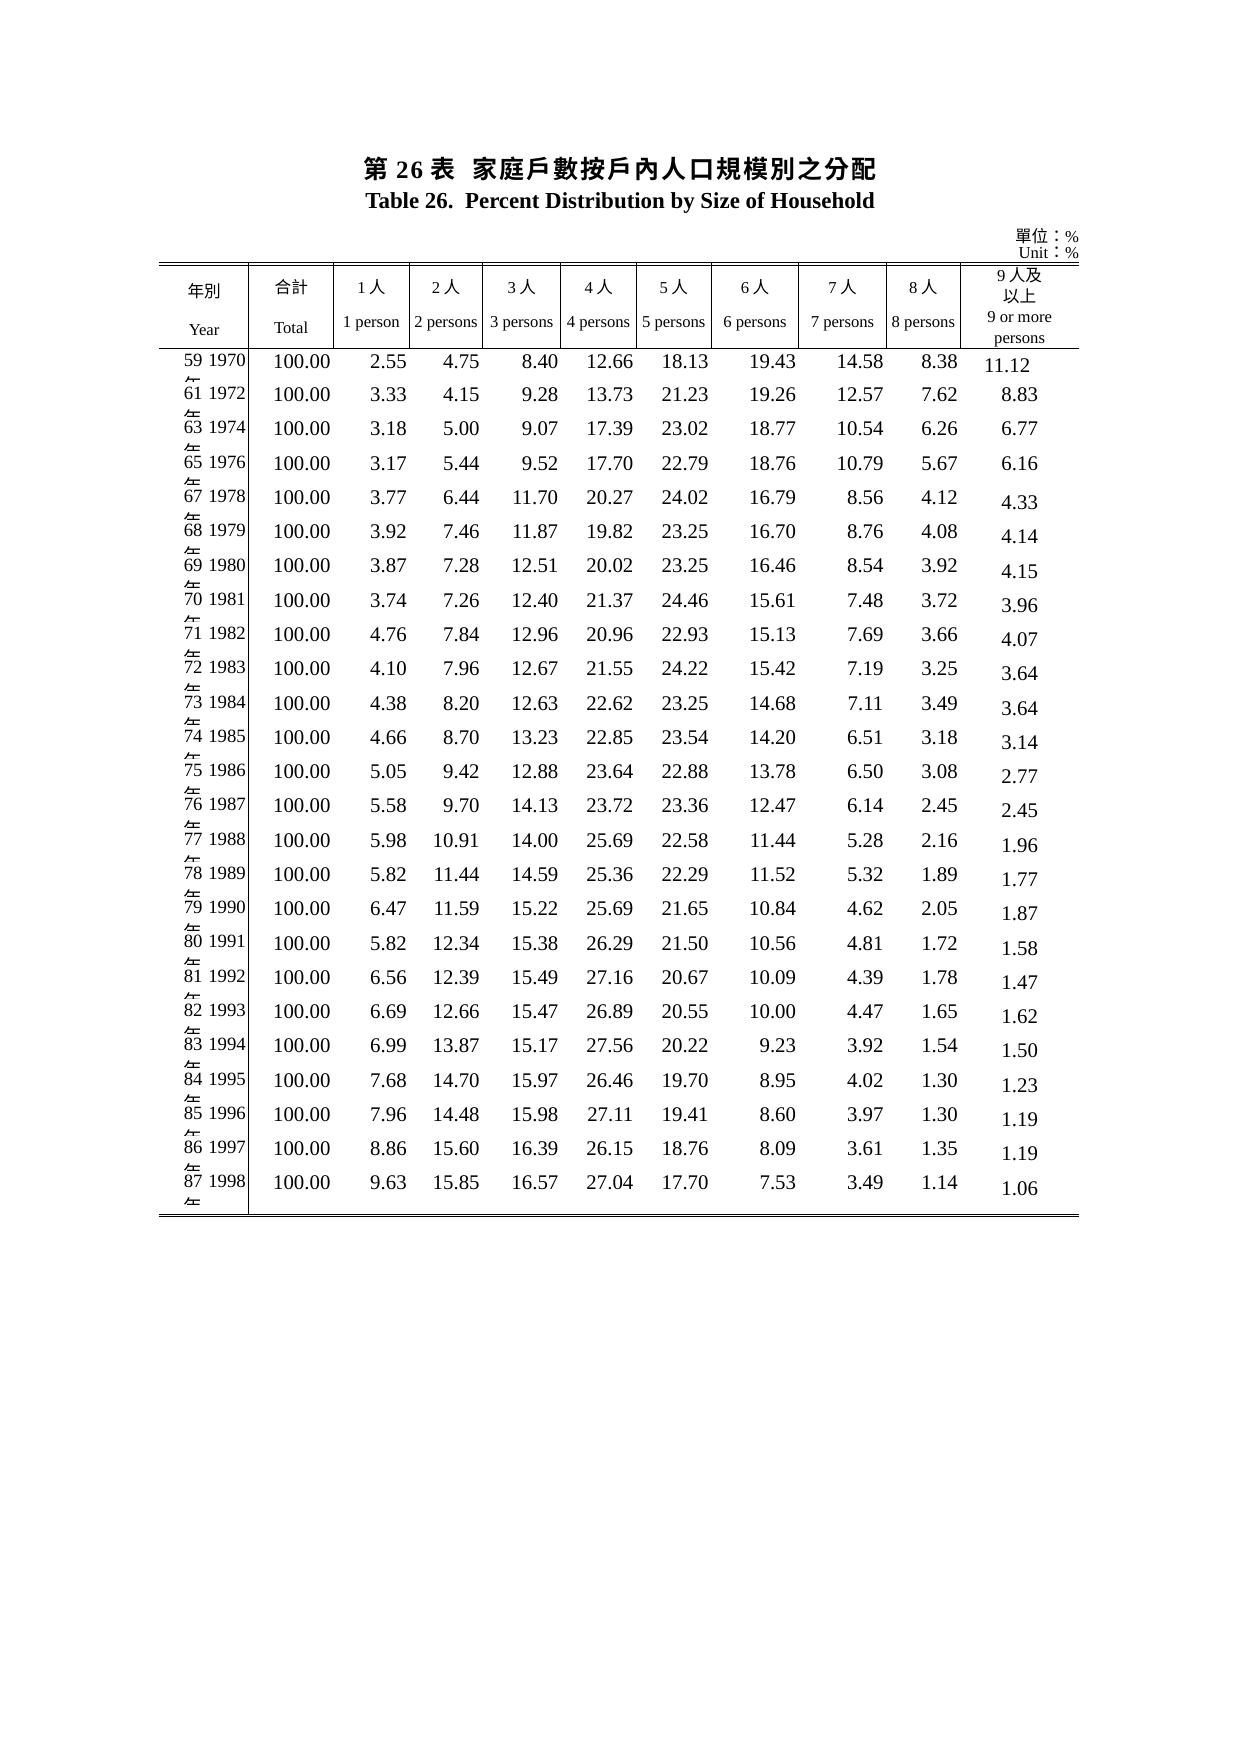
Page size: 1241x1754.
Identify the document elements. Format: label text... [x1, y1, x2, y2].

table_cell 3.49 [799, 1170, 886, 1204]
table_cell 4.39 [799, 965, 886, 999]
table_cell 10.00 [711, 999, 798, 1033]
table_cell 24.22 [636, 656, 711, 691]
table_cell 21.37 [561, 588, 636, 622]
table_cell 1996 [205, 1102, 248, 1136]
table_cell 14.68 [711, 691, 798, 725]
table_cell 17.70 [561, 451, 636, 485]
table_cell 1.14 [886, 1170, 960, 1204]
table_cell 15.42 [711, 656, 798, 691]
table_cell 15.13 [711, 622, 798, 656]
table_cell [482, 1205, 561, 1213]
table_cell 100.00 [249, 1102, 333, 1136]
table_cell 83年 [159, 1033, 205, 1067]
table_cell 3.72 [886, 588, 960, 622]
table_cell 1976 [205, 451, 248, 485]
table_cell 7.11 [799, 691, 886, 725]
table_cell 1.89 [886, 862, 960, 896]
table_cell 100.00 [249, 1033, 333, 1067]
table_cell 1980 [205, 554, 248, 588]
table_cell 4人 4 persons [561, 266, 636, 348]
table_cell 3.64 [960, 691, 1078, 725]
table_cell 12.39 [409, 965, 482, 999]
table_cell 100.00 [249, 862, 333, 896]
table_cell 6.99 [333, 1033, 409, 1067]
table_cell 13.73 [561, 382, 636, 416]
table_cell 1989 [205, 862, 248, 896]
table_cell 8.76 [799, 519, 886, 553]
table_cell 8.60 [711, 1102, 798, 1136]
table_cell 22.79 [636, 451, 711, 485]
table_cell 100.00 [249, 793, 333, 828]
table_cell 23.25 [636, 554, 711, 588]
table_cell [561, 1205, 636, 1213]
table_cell 100.00 [249, 999, 333, 1033]
table_cell 7人 7 persons [799, 266, 886, 348]
table_cell 4.81 [799, 930, 886, 965]
table_cell [333, 1205, 409, 1213]
table_cell 2.45 [960, 793, 1078, 828]
table_cell 11.44 [711, 828, 798, 862]
table_cell 4.47 [799, 999, 886, 1033]
table_cell 9.63 [333, 1170, 409, 1204]
table_cell 15.98 [482, 1102, 561, 1136]
table_cell 14.48 [409, 1102, 482, 1136]
table_cell [799, 1205, 886, 1213]
table_cell 12.88 [482, 759, 561, 793]
table_cell 8.40 [482, 349, 561, 382]
table_cell 14.59 [482, 862, 561, 896]
table_cell 6.44 [409, 485, 482, 519]
table_cell 67年 [159, 485, 205, 519]
table_cell 100.00 [249, 1170, 333, 1204]
table_cell 21.50 [636, 930, 711, 965]
table_cell 1978 [205, 485, 248, 519]
table_cell 71年 [159, 622, 205, 656]
table_cell 4.75 [409, 349, 482, 382]
table_cell 2.45 [886, 793, 960, 828]
table_cell 12.96 [482, 622, 561, 656]
table_cell 8.38 [886, 349, 960, 382]
table_cell 1.47 [960, 965, 1078, 999]
table_cell 6.16 [960, 451, 1078, 485]
table_cell 9.28 [482, 382, 561, 416]
table_cell 15.61 [711, 588, 798, 622]
table_cell 17.39 [561, 416, 636, 451]
table_cell 15.38 [482, 930, 561, 965]
table_cell 7.62 [886, 382, 960, 416]
table_cell 100.00 [249, 965, 333, 999]
table_cell Table 26. Percent Distribution by Size of Household [159, 188, 1081, 229]
table_cell 1972 [205, 382, 248, 416]
table_cell 100.00 [249, 759, 333, 793]
table_cell 15.85 [409, 1170, 482, 1204]
table_cell 18.77 [711, 416, 798, 451]
table_cell 27.11 [561, 1102, 636, 1136]
table_cell 1.30 [886, 1068, 960, 1102]
table_cell 7.69 [799, 622, 886, 656]
table_cell 100.00 [249, 554, 333, 588]
table_cell 6.47 [333, 896, 409, 930]
table_cell 3.97 [799, 1102, 886, 1136]
table_cell 17.70 [636, 1170, 711, 1204]
table_cell 6.14 [799, 793, 886, 828]
table_cell 1998 [205, 1170, 248, 1204]
table_cell 9.42 [409, 759, 482, 793]
table_cell 11.12 [960, 349, 1078, 382]
table_cell 1.54 [886, 1033, 960, 1067]
table_cell 16.57 [482, 1170, 561, 1204]
table_cell 1.62 [960, 999, 1078, 1033]
table_cell 12.66 [409, 999, 482, 1033]
table_cell 12.34 [409, 930, 482, 965]
table_cell 76年 [159, 793, 205, 828]
table_cell 1970 [205, 349, 248, 382]
table_cell 100.00 [249, 1136, 333, 1170]
table_cell 77年 [159, 828, 205, 862]
table_cell 3人 3 persons [483, 266, 560, 348]
table_cell 5人 5 persons [637, 266, 711, 348]
table_cell 100.00 [249, 588, 333, 622]
table_cell 13.23 [482, 725, 561, 759]
table_cell 1.35 [886, 1136, 960, 1170]
table_cell 79年 [159, 896, 205, 930]
table_cell 59年 [159, 349, 205, 382]
table_cell 3.87 [333, 554, 409, 588]
table_cell 13.87 [409, 1033, 482, 1067]
table_cell 6.26 [886, 416, 960, 451]
table_cell 15.22 [482, 896, 561, 930]
table_cell 3.92 [333, 519, 409, 553]
table_cell 23.36 [636, 793, 711, 828]
table_cell 74年 [159, 725, 205, 759]
table_cell 4.15 [960, 554, 1078, 588]
table_cell 12.67 [482, 656, 561, 691]
table_cell 1993 [205, 999, 248, 1033]
table_cell 80年 [159, 930, 205, 965]
table_cell 72年 [159, 656, 205, 691]
table_cell 3.08 [886, 759, 960, 793]
table_cell [205, 1205, 248, 1213]
table_cell 100.00 [249, 656, 333, 691]
table_cell 3.77 [333, 485, 409, 519]
table_cell 6.69 [333, 999, 409, 1033]
table_cell 10.79 [799, 451, 886, 485]
table_cell 5.00 [409, 416, 482, 451]
table_cell 7.46 [409, 519, 482, 553]
table_cell 86年 [159, 1136, 205, 1170]
table_cell 15.47 [482, 999, 561, 1033]
table_cell 1.30 [886, 1102, 960, 1136]
table_cell 1997 [205, 1136, 248, 1170]
table_cell 8.56 [799, 485, 886, 519]
table_cell 7.68 [333, 1068, 409, 1102]
table_cell 24.02 [636, 485, 711, 519]
table_cell 1979 [205, 519, 248, 553]
table_cell 82年 [159, 999, 205, 1033]
table_cell 年別 Year [159, 266, 248, 348]
table_cell 87年 [159, 1170, 205, 1204]
table_cell 100.00 [249, 828, 333, 862]
table_cell 26.46 [561, 1068, 636, 1102]
table_cell 1.23 [960, 1068, 1078, 1102]
table_cell [249, 1205, 333, 1213]
table_cell 1991 [205, 930, 248, 965]
table_cell 1.50 [960, 1033, 1078, 1067]
table_cell 68年 [159, 519, 205, 553]
table_cell 1.87 [960, 896, 1078, 930]
table_cell 24.46 [636, 588, 711, 622]
table_cell 4.12 [886, 485, 960, 519]
table_cell 20.02 [561, 554, 636, 588]
table_cell 15.49 [482, 965, 561, 999]
table_cell 12.51 [482, 554, 561, 588]
table_cell 7.96 [409, 656, 482, 691]
table_cell 23.25 [636, 691, 711, 725]
table_cell 100.00 [249, 485, 333, 519]
table_cell 16.70 [711, 519, 798, 553]
table_cell 9.07 [482, 416, 561, 451]
table_cell 1.06 [960, 1170, 1078, 1204]
table_cell 19.70 [636, 1068, 711, 1102]
table_cell 6.50 [799, 759, 886, 793]
table_cell 1982 [205, 622, 248, 656]
table_cell 22.85 [561, 725, 636, 759]
table_cell 4.14 [960, 519, 1078, 553]
table_cell 9.23 [711, 1033, 798, 1067]
table_cell 20.27 [561, 485, 636, 519]
table_cell 65年 [159, 451, 205, 485]
table_cell 18.76 [636, 1136, 711, 1170]
table_cell 16.46 [711, 554, 798, 588]
table_cell 7.28 [409, 554, 482, 588]
table_cell 1.58 [960, 930, 1078, 965]
table_cell 1.96 [960, 828, 1078, 862]
table_cell 5.28 [799, 828, 886, 862]
table_cell 1.19 [960, 1102, 1078, 1136]
table_cell 16.39 [482, 1136, 561, 1170]
table_cell 21.55 [561, 656, 636, 691]
table_cell 12.66 [561, 349, 636, 382]
table_cell 1992 [205, 965, 248, 999]
table_cell 23.02 [636, 416, 711, 451]
table_cell 3.33 [333, 382, 409, 416]
table_cell 2人 2 persons [410, 266, 482, 348]
table_cell 1.72 [886, 930, 960, 965]
table_cell 8.54 [799, 554, 886, 588]
table_cell 69年 [159, 554, 205, 588]
table_cell 1985 [205, 725, 248, 759]
table_cell 8.70 [409, 725, 482, 759]
table_cell 5.05 [333, 759, 409, 793]
table_cell [960, 1205, 1078, 1213]
table_cell 9.70 [409, 793, 482, 828]
table_cell 75年 [159, 759, 205, 793]
table_cell 10.54 [799, 416, 886, 451]
table_cell 23.54 [636, 725, 711, 759]
table_cell 10.09 [711, 965, 798, 999]
table_cell 14.20 [711, 725, 798, 759]
table_cell 12.47 [711, 793, 798, 828]
table_cell 4.38 [333, 691, 409, 725]
table_cell 10.84 [711, 896, 798, 930]
table_cell 22.58 [636, 828, 711, 862]
table_cell 5.82 [333, 930, 409, 965]
table_cell 100.00 [249, 691, 333, 725]
table_cell 1990 [205, 896, 248, 930]
table_cell 4.76 [333, 622, 409, 656]
table_cell 4.02 [799, 1068, 886, 1102]
table_cell 14.58 [799, 349, 886, 382]
table_cell [636, 1205, 711, 1213]
table_cell 20.22 [636, 1033, 711, 1067]
table_cell 1983 [205, 656, 248, 691]
table_cell 22.62 [561, 691, 636, 725]
table_cell 3.14 [960, 725, 1078, 759]
table_cell 1987 [205, 793, 248, 828]
table_cell 100.00 [249, 622, 333, 656]
table_cell 3.17 [333, 451, 409, 485]
table_cell 3.96 [960, 588, 1078, 622]
table_cell 8人 8 persons [887, 266, 960, 348]
table_cell 2.05 [886, 896, 960, 930]
table_cell 63年 [159, 416, 205, 451]
table_cell 3.74 [333, 588, 409, 622]
table_cell 9.52 [482, 451, 561, 485]
table_cell 19.41 [636, 1102, 711, 1136]
table_cell 23.64 [561, 759, 636, 793]
table_cell 81年 [159, 965, 205, 999]
table_cell 5.82 [333, 862, 409, 896]
table_cell 12.57 [799, 382, 886, 416]
table_cell [711, 1205, 798, 1213]
table_cell 19.26 [711, 382, 798, 416]
table_cell 11.70 [482, 485, 561, 519]
table_cell 15.60 [409, 1136, 482, 1170]
table_cell 20.55 [636, 999, 711, 1033]
table_cell 100.00 [249, 725, 333, 759]
table_cell 4.15 [409, 382, 482, 416]
table_cell 26.15 [561, 1136, 636, 1170]
table_cell 20.67 [636, 965, 711, 999]
table_cell 3.61 [799, 1136, 886, 1170]
table_cell 12.63 [482, 691, 561, 725]
table_cell 15.17 [482, 1033, 561, 1067]
table_cell 100.00 [249, 1068, 333, 1102]
table_cell 26.29 [561, 930, 636, 965]
table_cell 1974 [205, 416, 248, 451]
table_cell 6.77 [960, 416, 1078, 451]
table_cell 27.16 [561, 965, 636, 999]
table_cell 14.00 [482, 828, 561, 862]
table_cell 5.98 [333, 828, 409, 862]
table_cell 4.10 [333, 656, 409, 691]
table_cell 8.86 [333, 1136, 409, 1170]
table_cell 8.09 [711, 1136, 798, 1170]
table_cell 1995 [205, 1068, 248, 1102]
table_cell 1981 [205, 588, 248, 622]
table_cell 3.92 [886, 554, 960, 588]
table_cell 4.62 [799, 896, 886, 930]
table_cell 7.26 [409, 588, 482, 622]
table_cell 100.00 [249, 896, 333, 930]
table_cell 3.25 [886, 656, 960, 691]
table_cell 1986 [205, 759, 248, 793]
table_cell 單位：% [159, 229, 1081, 246]
table_cell 3.64 [960, 656, 1078, 691]
table_cell 100.00 [249, 349, 333, 382]
table_cell 11.52 [711, 862, 798, 896]
table_cell 6.56 [333, 965, 409, 999]
table_cell 4.66 [333, 725, 409, 759]
table_cell 2.55 [333, 349, 409, 382]
table_cell 1.78 [886, 965, 960, 999]
table_cell 1988 [205, 828, 248, 862]
table_cell 6.51 [799, 725, 886, 759]
table_cell 100.00 [249, 519, 333, 553]
table_cell 100.00 [249, 930, 333, 965]
table_cell 7.19 [799, 656, 886, 691]
table_header 第26表 家庭戶數按戶內人口規模別之分配 [159, 150, 1081, 187]
table_cell 8.95 [711, 1068, 798, 1102]
table_cell 14.13 [482, 793, 561, 828]
table_cell 5.44 [409, 451, 482, 485]
table_cell 4.33 [960, 485, 1078, 519]
table_cell 11.59 [409, 896, 482, 930]
table_cell 21.23 [636, 382, 711, 416]
table_cell 3.18 [886, 725, 960, 759]
table_cell 2.16 [886, 828, 960, 862]
table_cell 3.66 [886, 622, 960, 656]
table_cell 5.67 [886, 451, 960, 485]
table_cell [409, 1205, 482, 1213]
table_cell 25.69 [561, 896, 636, 930]
table_cell 78年 [159, 862, 205, 896]
table_cell 25.69 [561, 828, 636, 862]
table_cell 5.32 [799, 862, 886, 896]
table_cell 22.88 [636, 759, 711, 793]
table_cell [886, 1205, 960, 1213]
table_cell [159, 1205, 205, 1213]
table_cell 70年 [159, 588, 205, 622]
table_cell 1.19 [960, 1136, 1078, 1170]
table_cell 11.87 [482, 519, 561, 553]
table_cell 18.13 [636, 349, 711, 382]
table_cell 20.96 [561, 622, 636, 656]
table_cell 7.48 [799, 588, 886, 622]
table_cell 7.84 [409, 622, 482, 656]
table_cell 合計 Total [249, 266, 333, 348]
table_cell 1994 [205, 1033, 248, 1067]
table_cell 85年 [159, 1102, 205, 1136]
table_cell 27.56 [561, 1033, 636, 1067]
table_cell 18.76 [711, 451, 798, 485]
table_cell 19.43 [711, 349, 798, 382]
table_cell 14.70 [409, 1068, 482, 1102]
table_cell 21.65 [636, 896, 711, 930]
table_cell 1.77 [960, 862, 1078, 896]
table_cell 1.65 [886, 999, 960, 1033]
table_cell 12.40 [482, 588, 561, 622]
table_cell 10.91 [409, 828, 482, 862]
table_cell 22.29 [636, 862, 711, 896]
table_cell 2.77 [960, 759, 1078, 793]
table_cell 4.07 [960, 622, 1078, 656]
table_cell 84年 [159, 1068, 205, 1102]
table_cell 100.00 [249, 382, 333, 416]
table_cell 8.20 [409, 691, 482, 725]
table_cell 16.79 [711, 485, 798, 519]
table_cell 25.36 [561, 862, 636, 896]
table_cell 10.56 [711, 930, 798, 965]
table_cell 7.96 [333, 1102, 409, 1136]
table_cell 26.89 [561, 999, 636, 1033]
table_cell 73年 [159, 691, 205, 725]
table_cell 61年 [159, 382, 205, 416]
table_cell 27.04 [561, 1170, 636, 1204]
table_cell 8.83 [960, 382, 1078, 416]
table_cell 15.97 [482, 1068, 561, 1102]
table_cell 3.92 [799, 1033, 886, 1067]
table_cell 6人 6 persons [712, 266, 798, 348]
table_cell 100.00 [249, 416, 333, 451]
table_cell 23.72 [561, 793, 636, 828]
table_cell 23.25 [636, 519, 711, 553]
table_cell 19.82 [561, 519, 636, 553]
table_cell 9人及 以上 9 or more persons [961, 266, 1078, 348]
table_cell 7.53 [711, 1170, 798, 1204]
table_cell 3.18 [333, 416, 409, 451]
table_cell Unit：% [159, 246, 1081, 262]
table_cell 4.08 [886, 519, 960, 553]
table_cell 13.78 [711, 759, 798, 793]
table_cell 11.44 [409, 862, 482, 896]
table_cell 1人 1 person [334, 266, 409, 348]
table_cell 100.00 [249, 451, 333, 485]
table_cell 22.93 [636, 622, 711, 656]
table_cell 3.49 [886, 691, 960, 725]
table_cell 5.58 [333, 793, 409, 828]
table_cell 1984 [205, 691, 248, 725]
